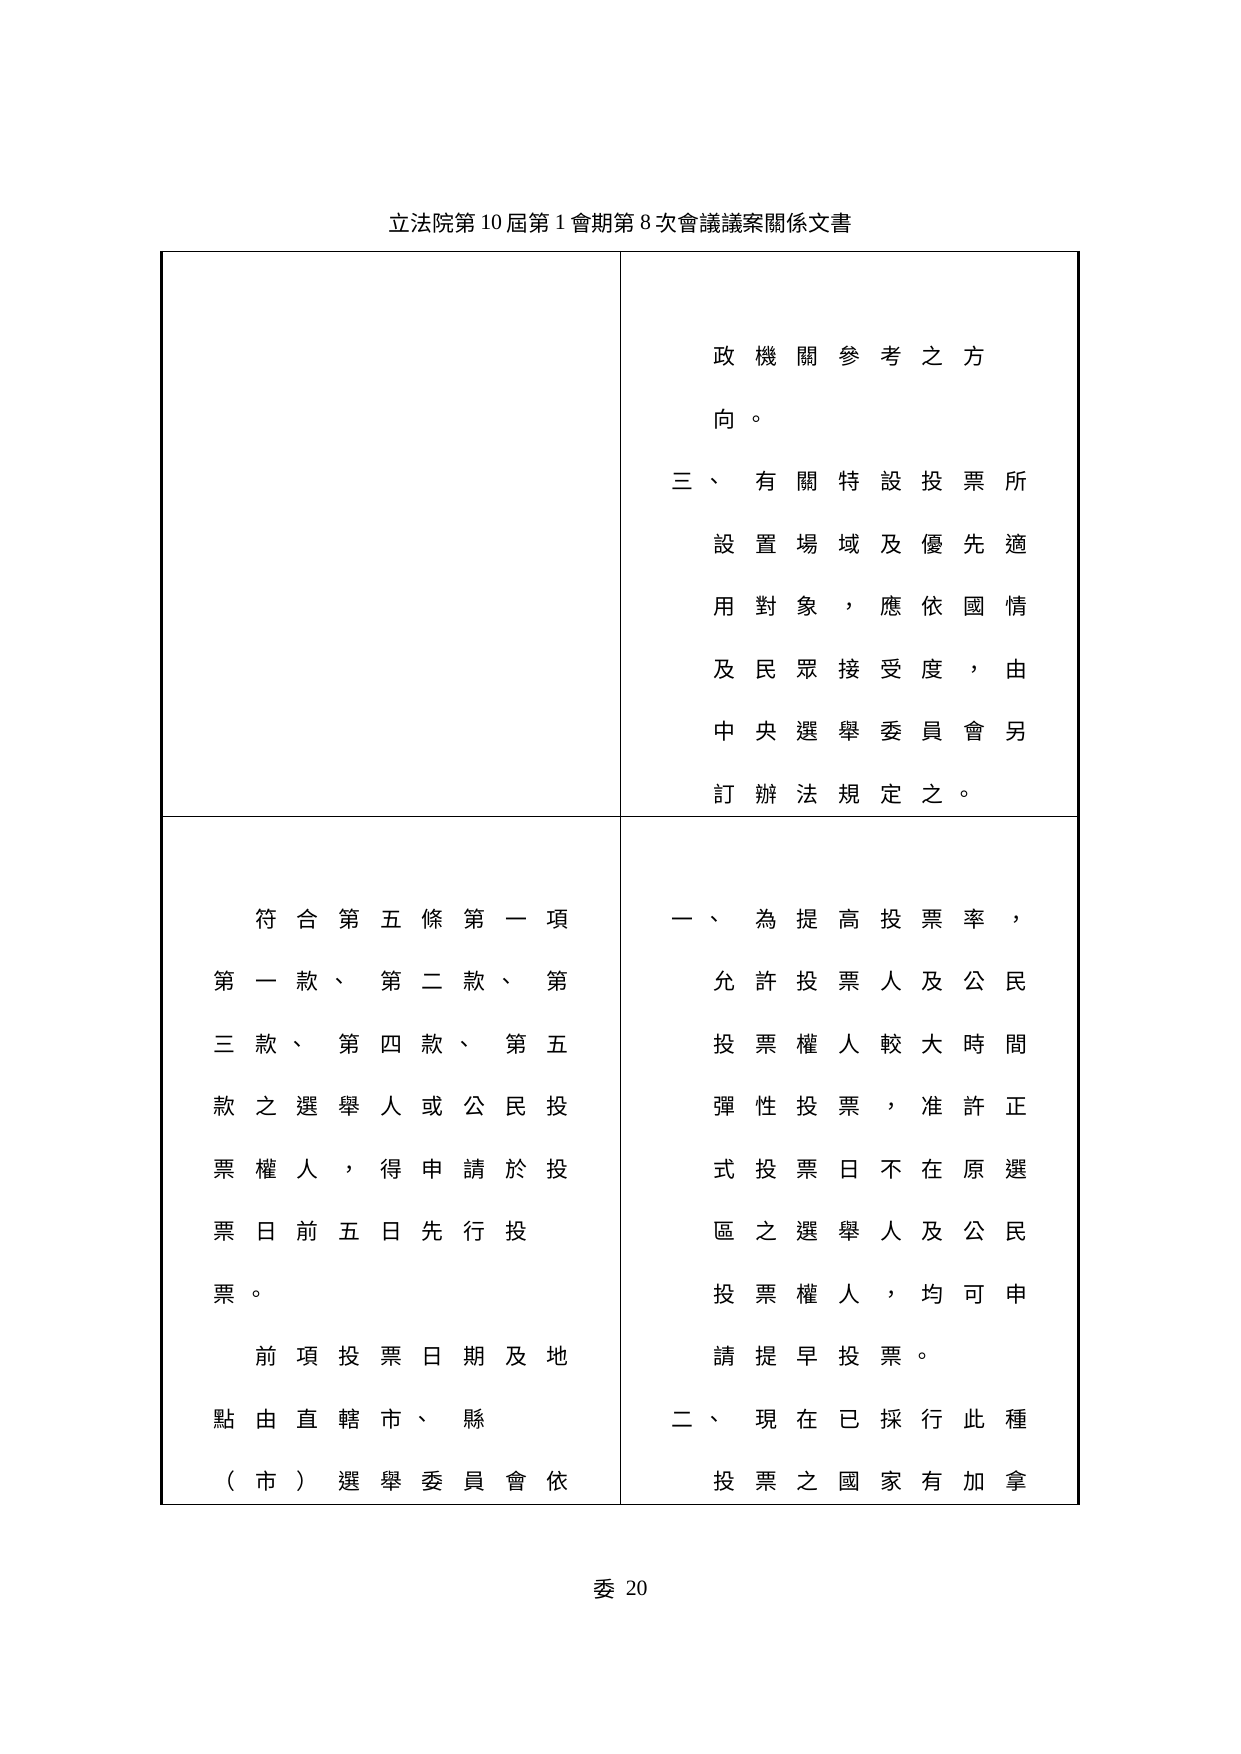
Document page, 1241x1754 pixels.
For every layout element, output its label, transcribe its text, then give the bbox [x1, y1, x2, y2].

table_cell 第十三條 （提早投票） 符合第五條第一項第一款、第二款、第三款、第四款、第五款之選舉人或公民投票權人，得申請於投票日前五日先行投票。 前項投票日期及地點由直轄市、縣（市）選舉委員會依第九條之規定公告，提早投票期間，直轄市、縣（市）選舉委員會應對提早投票之票箱指定專人管理及監督，並於開票時間一併開票與計票。 前項提早投票之辦法，由中央主管機關定之。 [163, 817, 620, 1504]
table_cell 政機關參考之方向。 三、有關特設投票所設置場域及優先適用對象，應依國情及民眾接受度，由中央選舉委員會另訂辦法規定之。 [621, 252, 1077, 816]
table_cell [163, 252, 620, 816]
table_cell 一、為提高投票率，允許投票人及公民投票權人較大時間彈性投票，准許正式投票日不在原選區之選舉人及公民投票權人，均可申請提早投票。 二、現在已採行此種投票之國家有加拿 [621, 817, 1077, 1504]
